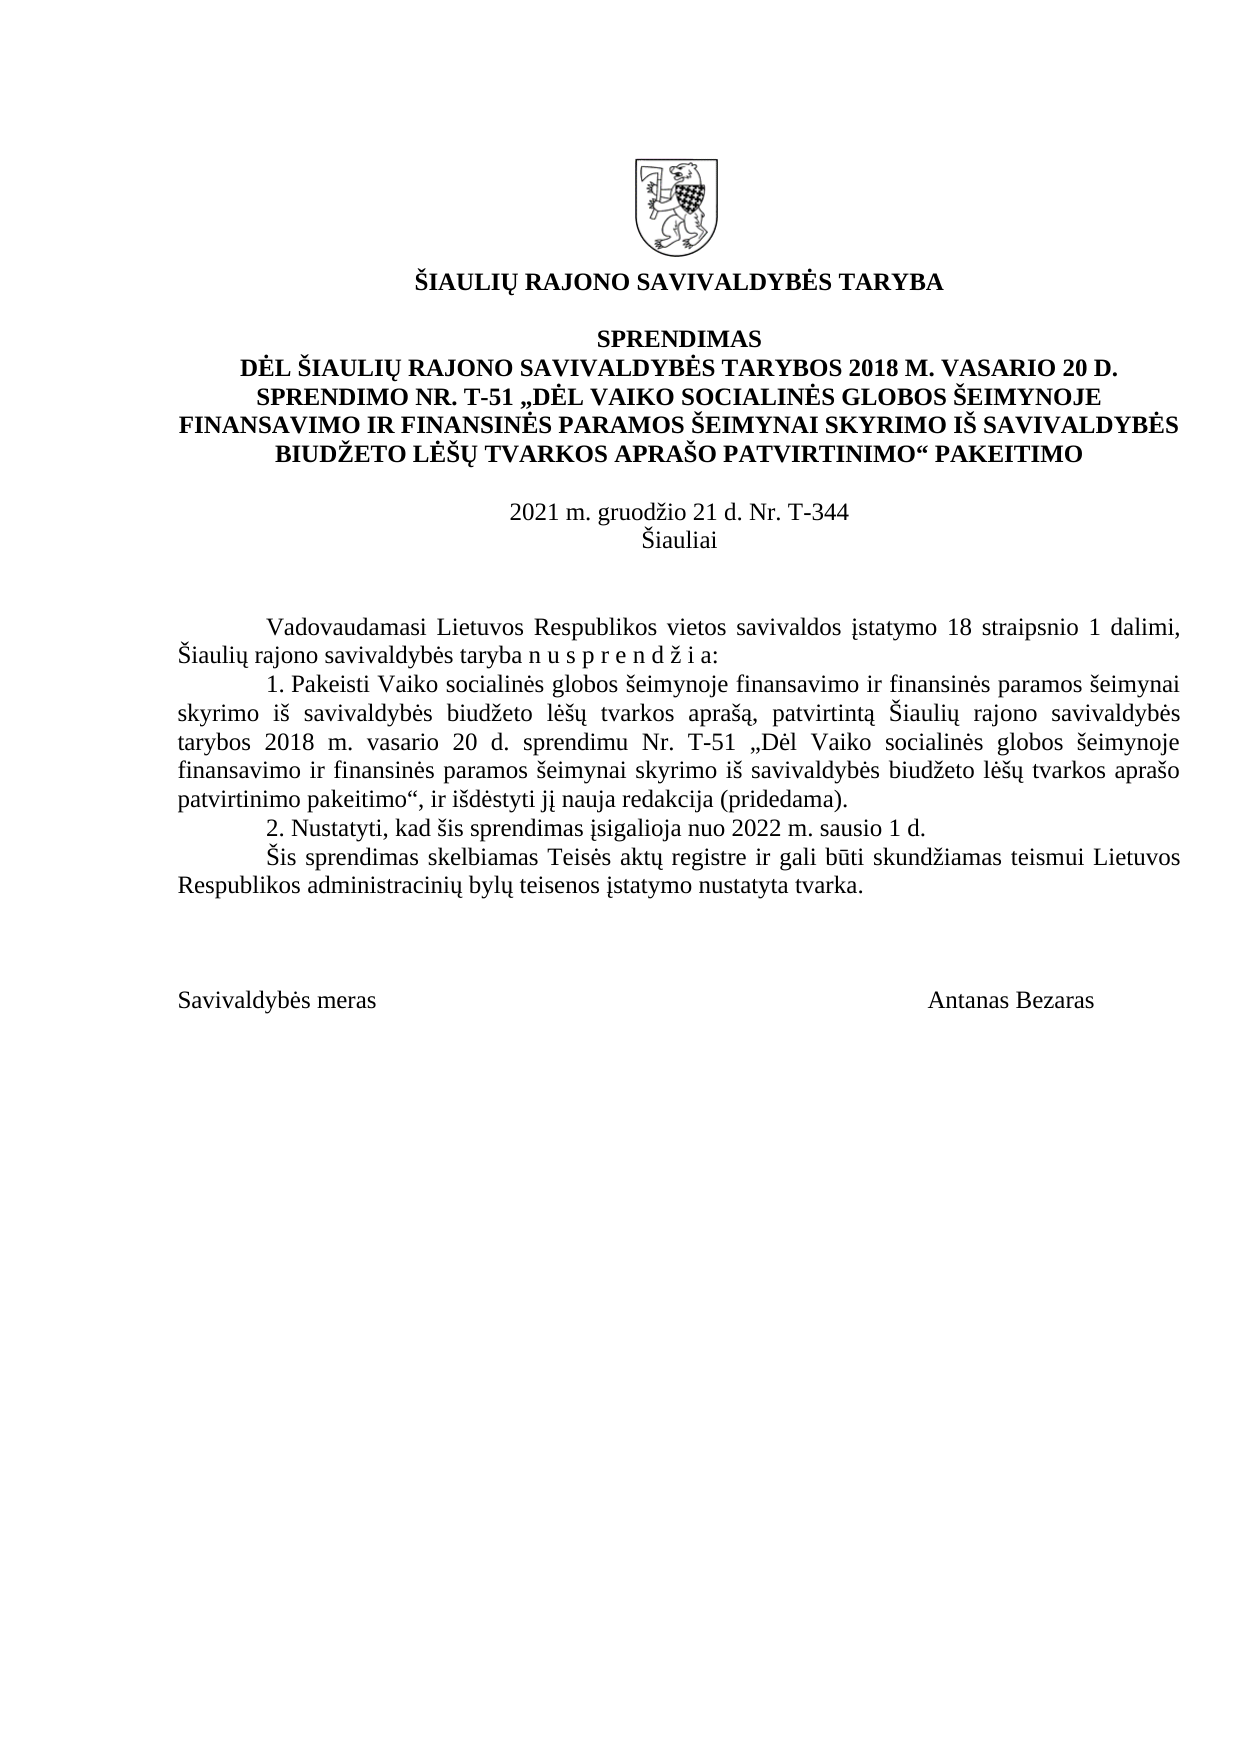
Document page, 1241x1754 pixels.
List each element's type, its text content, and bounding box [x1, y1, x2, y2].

text 2021 m. gruodžio 21 d. Nr. T-344 [177, 497, 1181, 526]
text ŠIAULIŲ RAJONO SAVIVALDYBĖS TARYBA [177, 267, 1181, 296]
text 1. Pakeisti Vaiko socialinės globos šeimynoje finansavimo ir finansinės paramos šeimynai skyrimo iš savivaldybės biudžeto lėšų tvarkos aprašą, patvirtintą Šiaulių rajono savivaldybės tarybos 2018 m. vasario 20 d. sprendimu Nr. T-51 „Dėl Vaiko socialinės globos šeimynoje finansavimo ir finansinės paramos šeimynai skyrimo iš savivaldybės biudžeto lėšų tvarkos aprašo patvirtinimo pakeitimo“, ir išdėstyti jį nauja redakcija (pridedama). [177, 669, 1181, 813]
text Vadovaudamasi Lietuvos Respublikos vietos savivaldos įstatymo 18 straipsnio 1 dalimi, Šiaulių rajono savivaldybės taryba n u s p r e n d ž i a: [177, 612, 1181, 669]
text Savivaldybės meras Antanas Bezaras [177, 986, 1181, 1014]
text DĖL ŠIAULIŲ RAJONO SAVIVALDYBĖS TARYBOS 2018 M. VASARIO 20 D. SPRENDIMO NR. T-51 „DĖL VAIKO SOCIALINĖS GLOBOS ŠEIMYNOJE FINANSAVIMO IR FINANSINĖS PARAMOS ŠEIMYNAI SKYRIMO IŠ SAVIVALDYBĖS BIUDŽETO LĖŠŲ TVARKOS APRAŠO PATVIRTINIMO“ PAKEITIMO [177, 353, 1181, 468]
text 2. Nustatyti, kad šis sprendimas įsigalioja nuo 2022 m. sausio 1 d. [177, 813, 1181, 842]
text Šiauliai [177, 526, 1181, 554]
text Šis sprendimas skelbiamas Teisės aktų registre ir gali būti skundžiamas teismui Lietuvos Respublikos administracinių bylų teisenos įstatymo nustatyta tvarka. [177, 842, 1181, 899]
text SPRENDIMAS [177, 324, 1181, 353]
